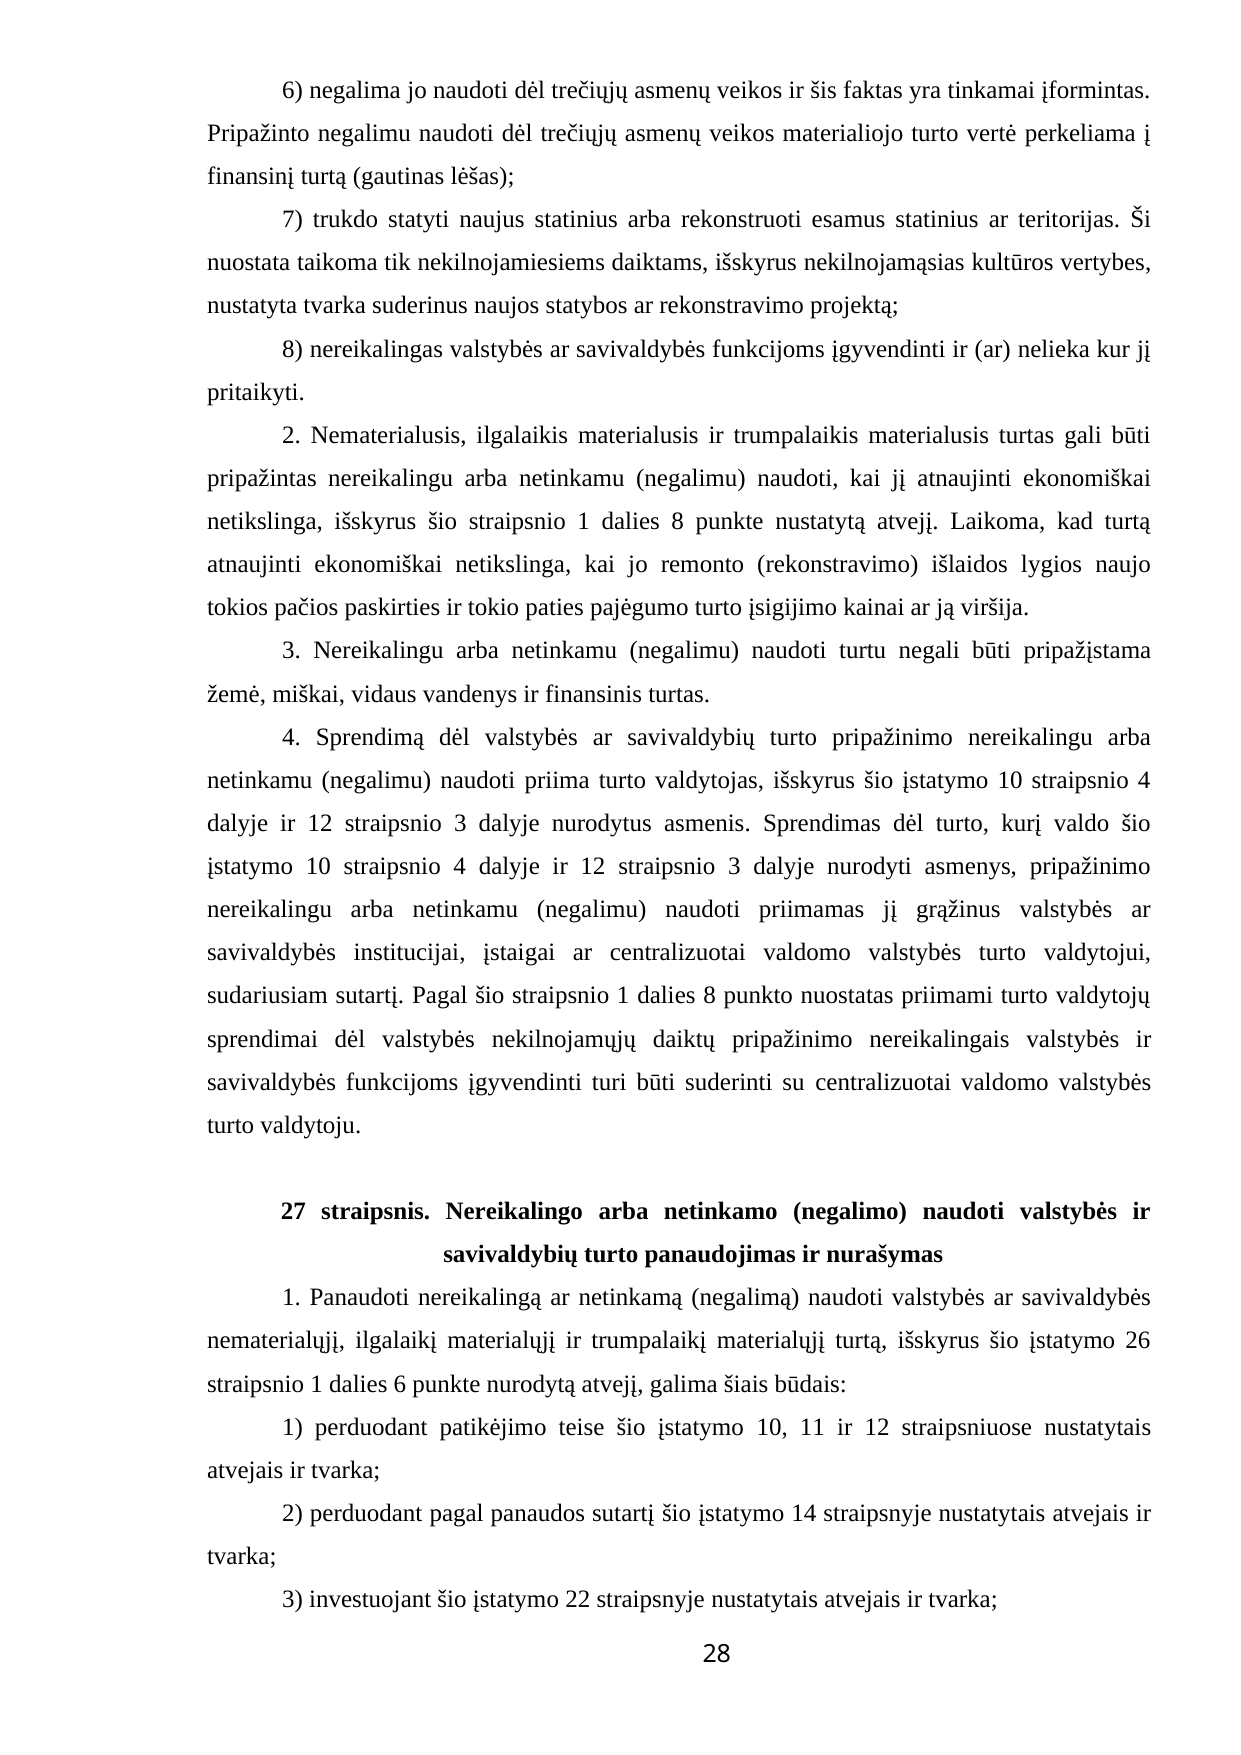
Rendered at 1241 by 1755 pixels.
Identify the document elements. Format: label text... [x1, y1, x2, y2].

text 3. Nereikalingu arba netinkamu (negalimu) naudoti turtu negali būti pripažįstama žemė, miškai, vidaus vandenys ir finansinis turtas. [207, 636, 1152, 707]
text 1) perduodant patikėjimo teise šio įstatymo 10, 11 ir 12 straipsniuose nustatytais atvejais ir tvarka; [207, 1412, 1152, 1484]
text 7) trukdo statyti naujus statinius arba rekonstruoti esamus statinius ar teritorijas. Ši nuostata taikoma tik nekilnojamiesiems daiktams, išskyrus nekilnojamąsias kultūros vertybes, nustatyta tvarka suderinus naujos statybos ar rekonstravimo projektą; [207, 204, 1152, 319]
text 2. Nematerialusis, ilgalaikis materialusis ir trumpalaikis materialusis turtas gali būti pripažintas nereikalingu arba netinkamu (negalimu) naudoti, kai jį atnaujinti ekonomiškai netikslinga, išskyrus šio straipsnio 1 dalies 8 punkte nustatytą atvejį. Laikoma, kad turtą atnaujinti ekonomiškai netikslinga, kai jo remonto (rekonstravimo) išlaidos lygios naujo tokios pačios paskirties ir tokio paties pajėgumo turto įsigijimo kainai ar ją viršija. [207, 420, 1152, 621]
text 27 straipsnis. Nereikalingo arba netinkamo (negalimo) naudoti valstybės ir savivaldybių turto panaudojimas ir nurašymas [281, 1196, 1152, 1268]
text 3) investuojant šio įstatymo 22 straipsnyje nustatytais atvejais ir tvarka; [207, 1584, 1152, 1613]
text 4. Sprendimą dėl valstybės ar savivaldybių turto pripažinimo nereikalingu arba netinkamu (negalimu) naudoti priima turto valdytojas, išskyrus šio įstatymo 10 straipsnio 4 dalyje ir 12 straipsnio 3 dalyje nurodytus asmenis. Sprendimas dėl turto, kurį valdo šio įstatymo 10 straipsnio 4 dalyje ir 12 straipsnio 3 dalyje nurodyti asmenys, pripažinimo nereikalingu arba netinkamu (negalimu) naudoti priimamas jį grąžinus valstybės ar savivaldybės institucijai, įstaigai ar centralizuotai valdomo valstybės turto valdytojui, sudariusiam sutartį. Pagal šio straipsnio 1 dalies 8 punkto nuostatas priimami turto valdytojų sprendimai dėl valstybės nekilnojamųjų daiktų pripažinimo nereikalingais valstybės ir savivaldybės funkcijoms įgyvendinti turi būti suderinti su centralizuotai valdomo valstybės turto valdytoju. [207, 722, 1152, 1139]
text 6) negalima jo naudoti dėl trečiųjų asmenų veikos ir šis faktas yra tinkamai įformintas. Pripažinto negalimu naudoti dėl trečiųjų asmenų veikos materialiojo turto vertė perkeliama į finansinį turtą (gautinas lėšas); [207, 75, 1152, 190]
text 8) nereikalingas valstybės ar savivaldybės funkcijoms įgyvendinti ir (ar) nelieka kur jį pritaikyti. [207, 334, 1152, 406]
text 1. Panaudoti nereikalingą ar netinkamą (negalimą) naudoti valstybės ar savivaldybės nematerialųjį, ilgalaikį materialųjį ir trumpalaikį materialųjį turtą, išskyrus šio įstatymo 26 straipsnio 1 dalies 6 punkte nurodytą atvejį, galima šiais būdais: [207, 1282, 1152, 1397]
text 2) perduodant pagal panaudos sutartį šio įstatymo 14 straipsnyje nustatytais atvejais ir tvarka; [207, 1498, 1152, 1570]
